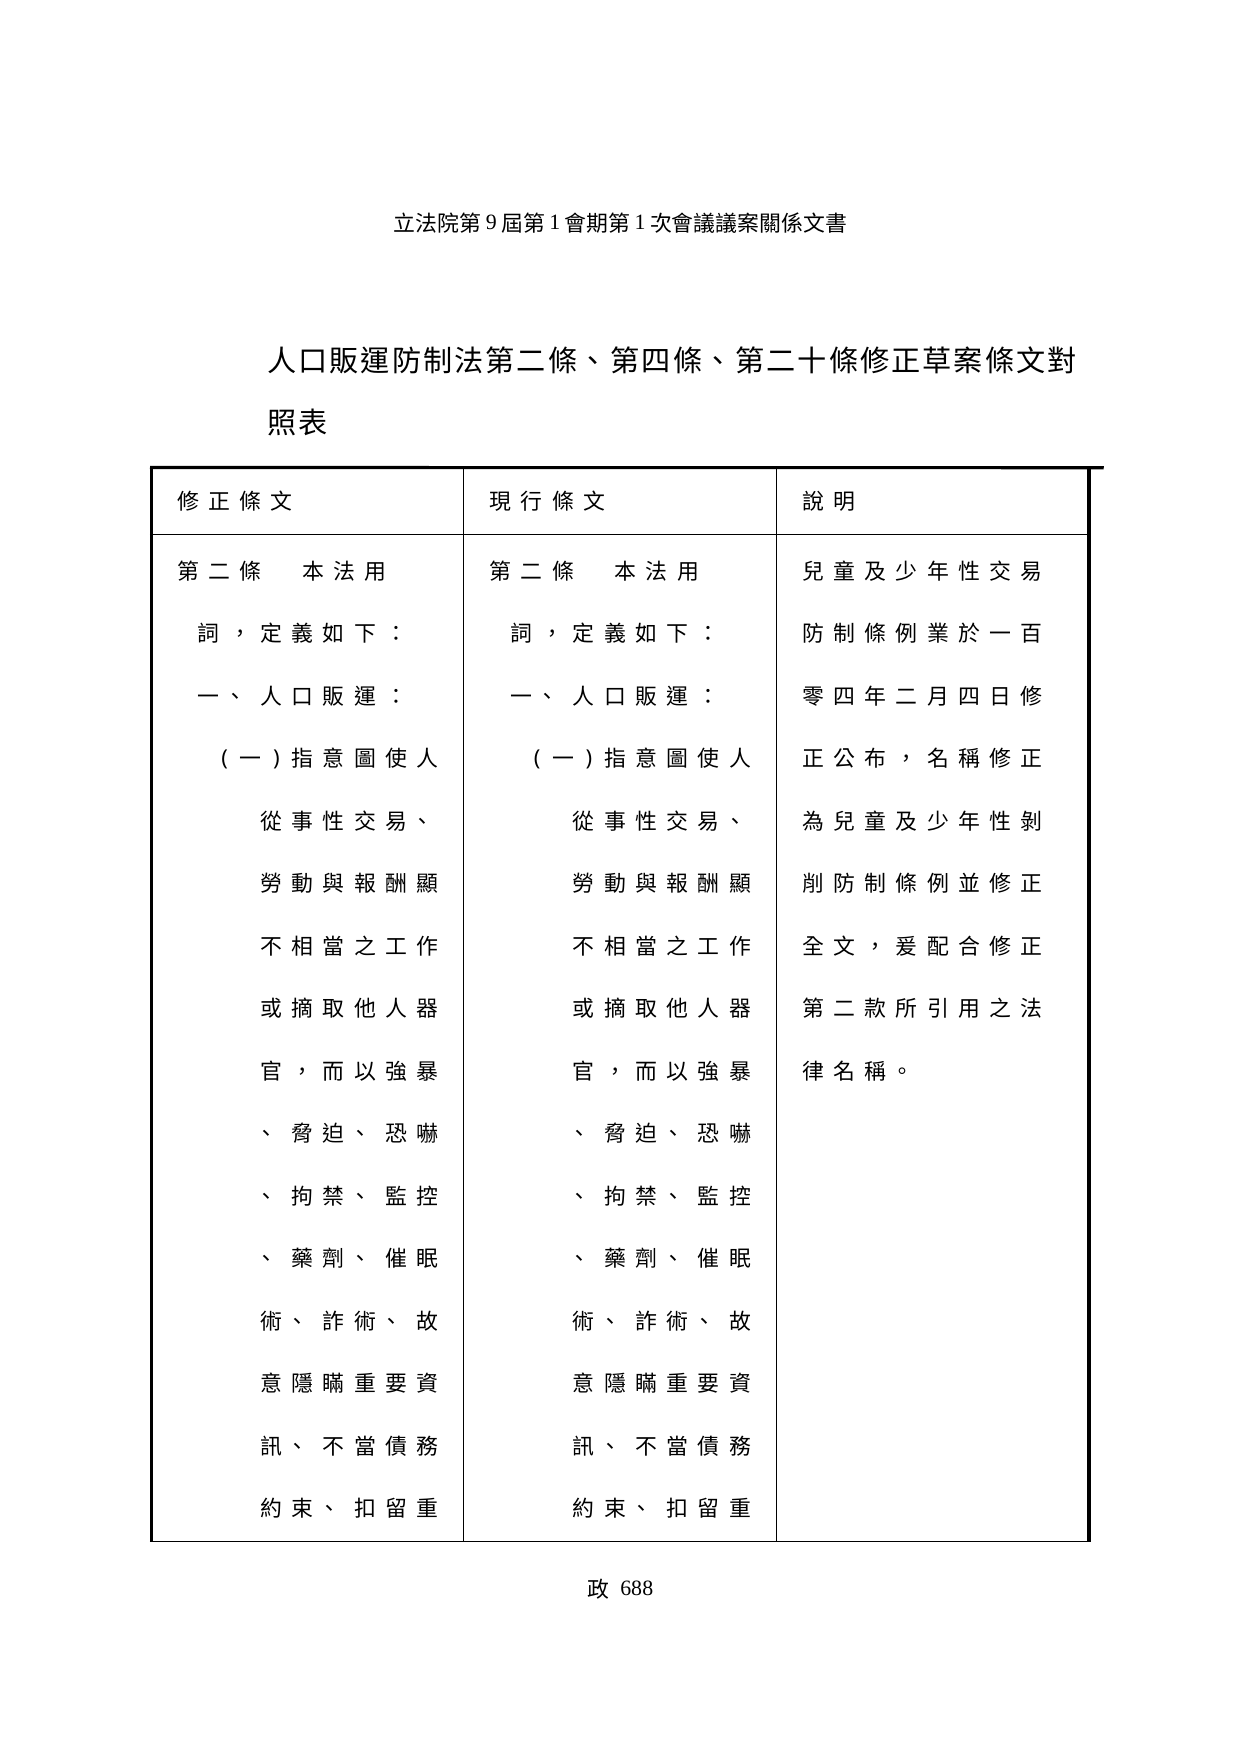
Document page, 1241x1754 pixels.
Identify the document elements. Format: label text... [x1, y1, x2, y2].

table_cell 現行條文 [464, 470, 776, 534]
table_cell 說明 [777, 470, 1087, 534]
table_cell 兒童及少年性交易防制條例業於一百零四年二月四日修正公布，名稱修正為兒童及少年性剝削防制條例並修正全文，爰配合修正第二款所引用之法律名稱。 [777, 535, 1087, 1541]
table_cell 第二條 本法用詞，定義如下： 一、人口販運： (一)指意圖使人從事性交易、勞動與報酬顯不相當之工作或摘取他人器官，而以強暴、脅迫、恐嚇、拘禁、監控、藥劑、催眠術、詐術、故意隱瞞重要資訊、不當債務約束、扣留重 [153, 535, 463, 1541]
table_cell 第二條 本法用詞，定義如下： 一、人口販運： (一)指意圖使人從事性交易、勞動與報酬顯不相當之工作或摘取他人器官，而以強暴、脅迫、恐嚇、拘禁、監控、藥劑、催眠術、詐術、故意隱瞞重要資訊、不當債務約束、扣留重 [464, 535, 776, 1541]
table_cell 修正條文 [153, 470, 463, 534]
table_header 人口販運防制法第二條、第四條、第二十條修正草案條文對照表 [151, 313, 1089, 466]
